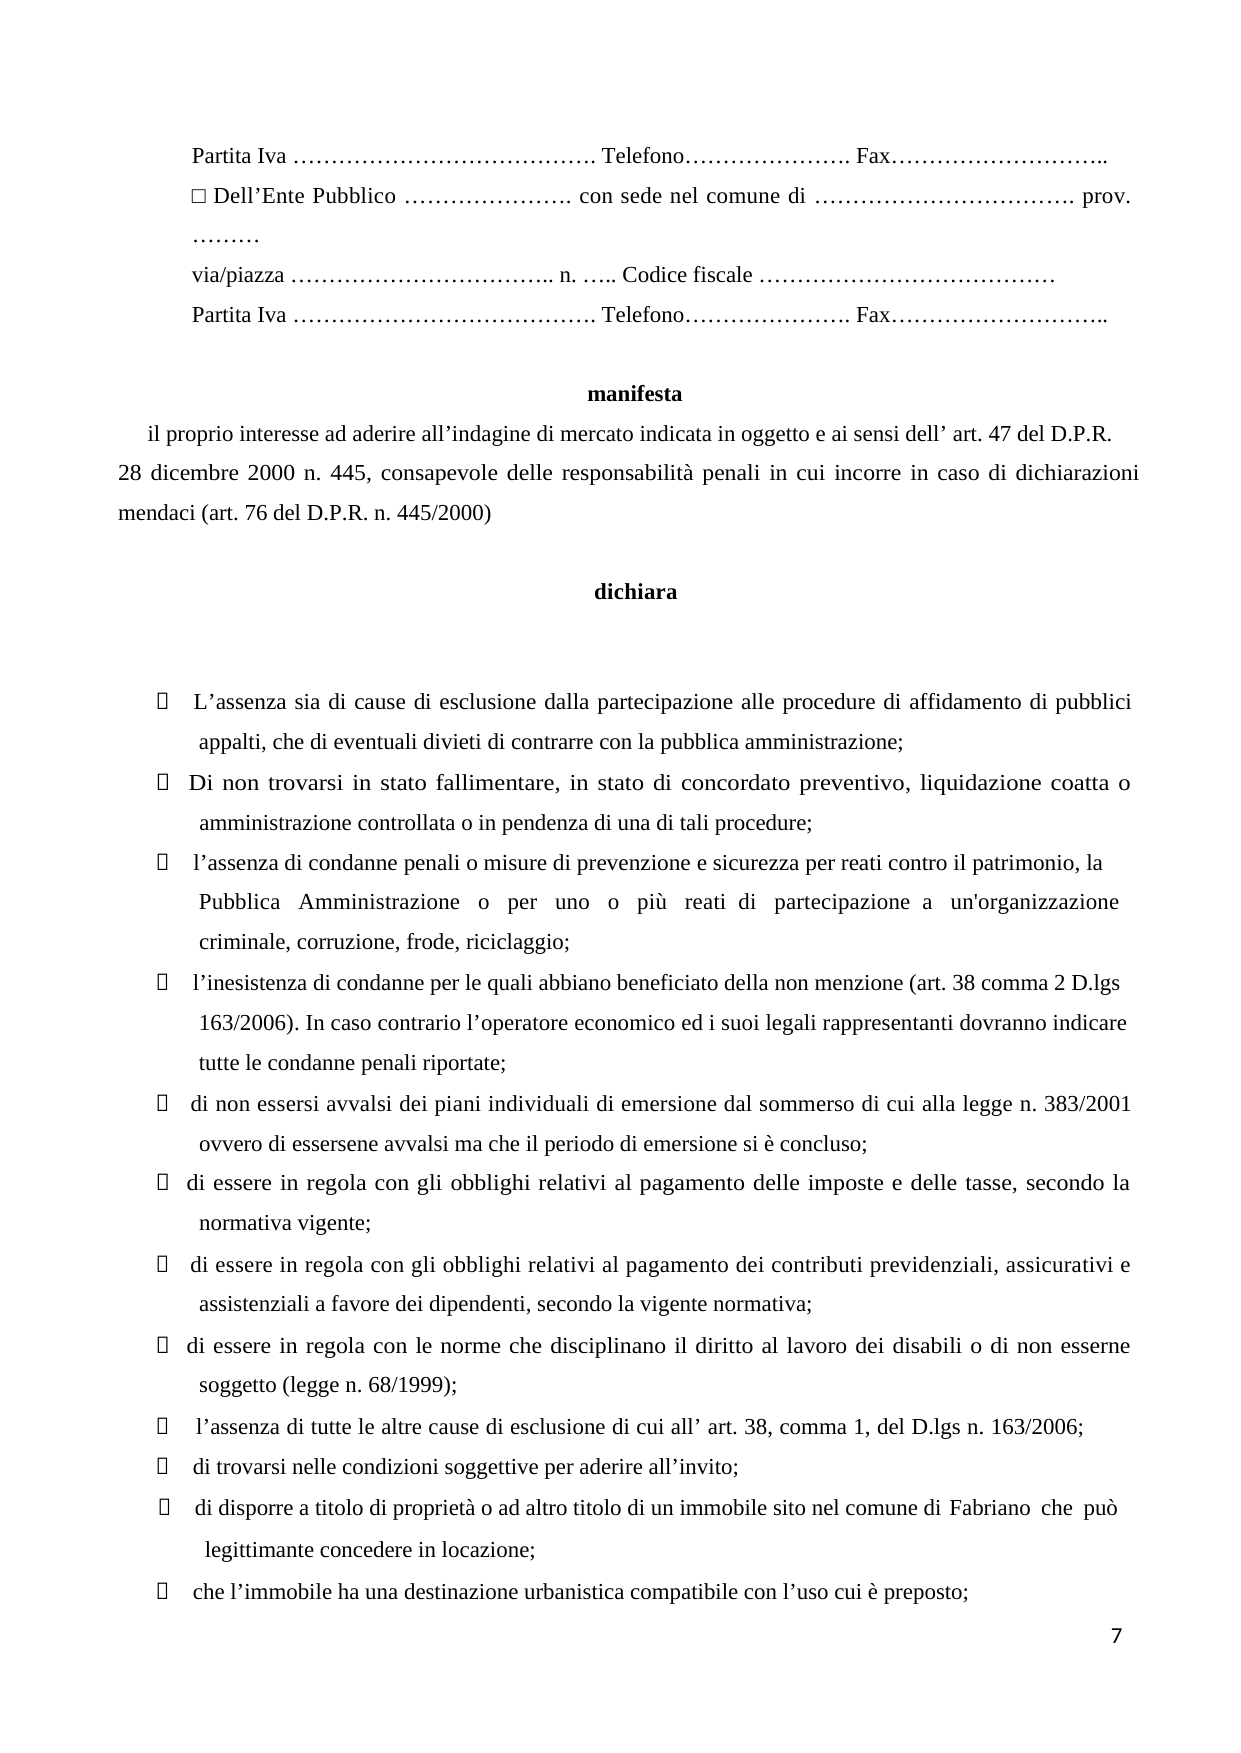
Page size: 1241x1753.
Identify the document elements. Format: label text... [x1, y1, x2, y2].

text  di essere in regola con gli obblighi relativi al pagamento dei contributi previdenziali, assicurativi e assistenziali a favore dei dipendenti, secondo la vigente normativa; [155, 1240, 1141, 1319]
text  l’assenza di tutte le altre cause di esclusione di cui all’ art. 38, comma 1, del D.lgs n. 163/2006;  di trovarsi nelle condizioni soggettive per aderire all’invito; [155, 1403, 1086, 1482]
text  di essere in regola con gli obblighi relativi al pagamento delle imposte e delle tasse, secondo la normativa vigente; [155, 1159, 1141, 1238]
text via/piazza …………………………….. n. ….. Codice fiscale ………………………………… [192, 262, 1144, 288]
text il proprio interesse ad aderire all’indagine di mercato indicata in oggetto e ai sensi dell’ art. 47 del D.P.R. [147, 420, 1144, 446]
text  L’assenza sia di cause di esclusione dalla partecipazione alle procedure di affidamento di pubblici appalti, che di eventuali divieti di contrarre con la pubblica amministrazione; [155, 678, 1141, 757]
text  Di non trovarsi in stato fallimentare, in stato di concordato preventivo, liquidazione coatta o amministrazione controllata o in pendenza di una di tali procedure; [155, 759, 1141, 838]
text  che l’immobile ha una destinazione urbanistica compatibile con l’uso cui è preposto; [155, 1578, 1144, 1605]
text  di disporre a titolo di proprietà o ad altro titolo di un immobile sito nel comune di Fabriano che può legittimante concedere in locazione; [157, 1482, 1118, 1566]
text dichiara [594, 578, 1144, 605]
text 28 dicembre 2000 n. 445, consapevole delle responsabilità penali in cui incorre in caso di dichiarazioni mendaci (art. 76 del D.P.R. n. 445/2000) [118, 449, 1141, 528]
text 7 [1111, 1622, 1144, 1649]
text Partita Iva …………………………………. Telefono…………………. Fax……………………….. [192, 143, 1144, 169]
text Partita Iva …………………………………. Telefono…………………. Fax……………………….. [192, 301, 1144, 327]
text  l’inesistenza di condanne per le quali abbiano beneficiato della non menzione (art. 38 comma 2 D.lgs 163/2006). In caso contrario l’operatore economico ed i suoi legali rappresentanti dovranno indicare tutte le condanne penali riportate; [155, 959, 1141, 1078]
text □ Dell’Ente Pubblico …………………. con sede nel comune di ……………………………. prov. ……… [192, 171, 1141, 251]
text  l’assenza di condanne penali o misure di prevenzione e sicurezza per reati contro il patrimonio, la Pubblica Amministrazione o per uno o più reati di partecipazione a un'organizzazione criminale, corruzione, frode, riciclaggio; [155, 838, 1141, 957]
text manifesta [587, 380, 1144, 407]
text  di non essersi avvalsi dei piani individuali di emersione dal sommerso di cui alla legge n. 383/2001 ovvero di essersene avvalsi ma che il periodo di emersione si è concluso; [155, 1080, 1141, 1159]
text  di essere in regola con le norme che disciplinano il diritto al lavoro dei disabili o di non esserne soggetto (legge n. 68/1999); [155, 1322, 1141, 1401]
